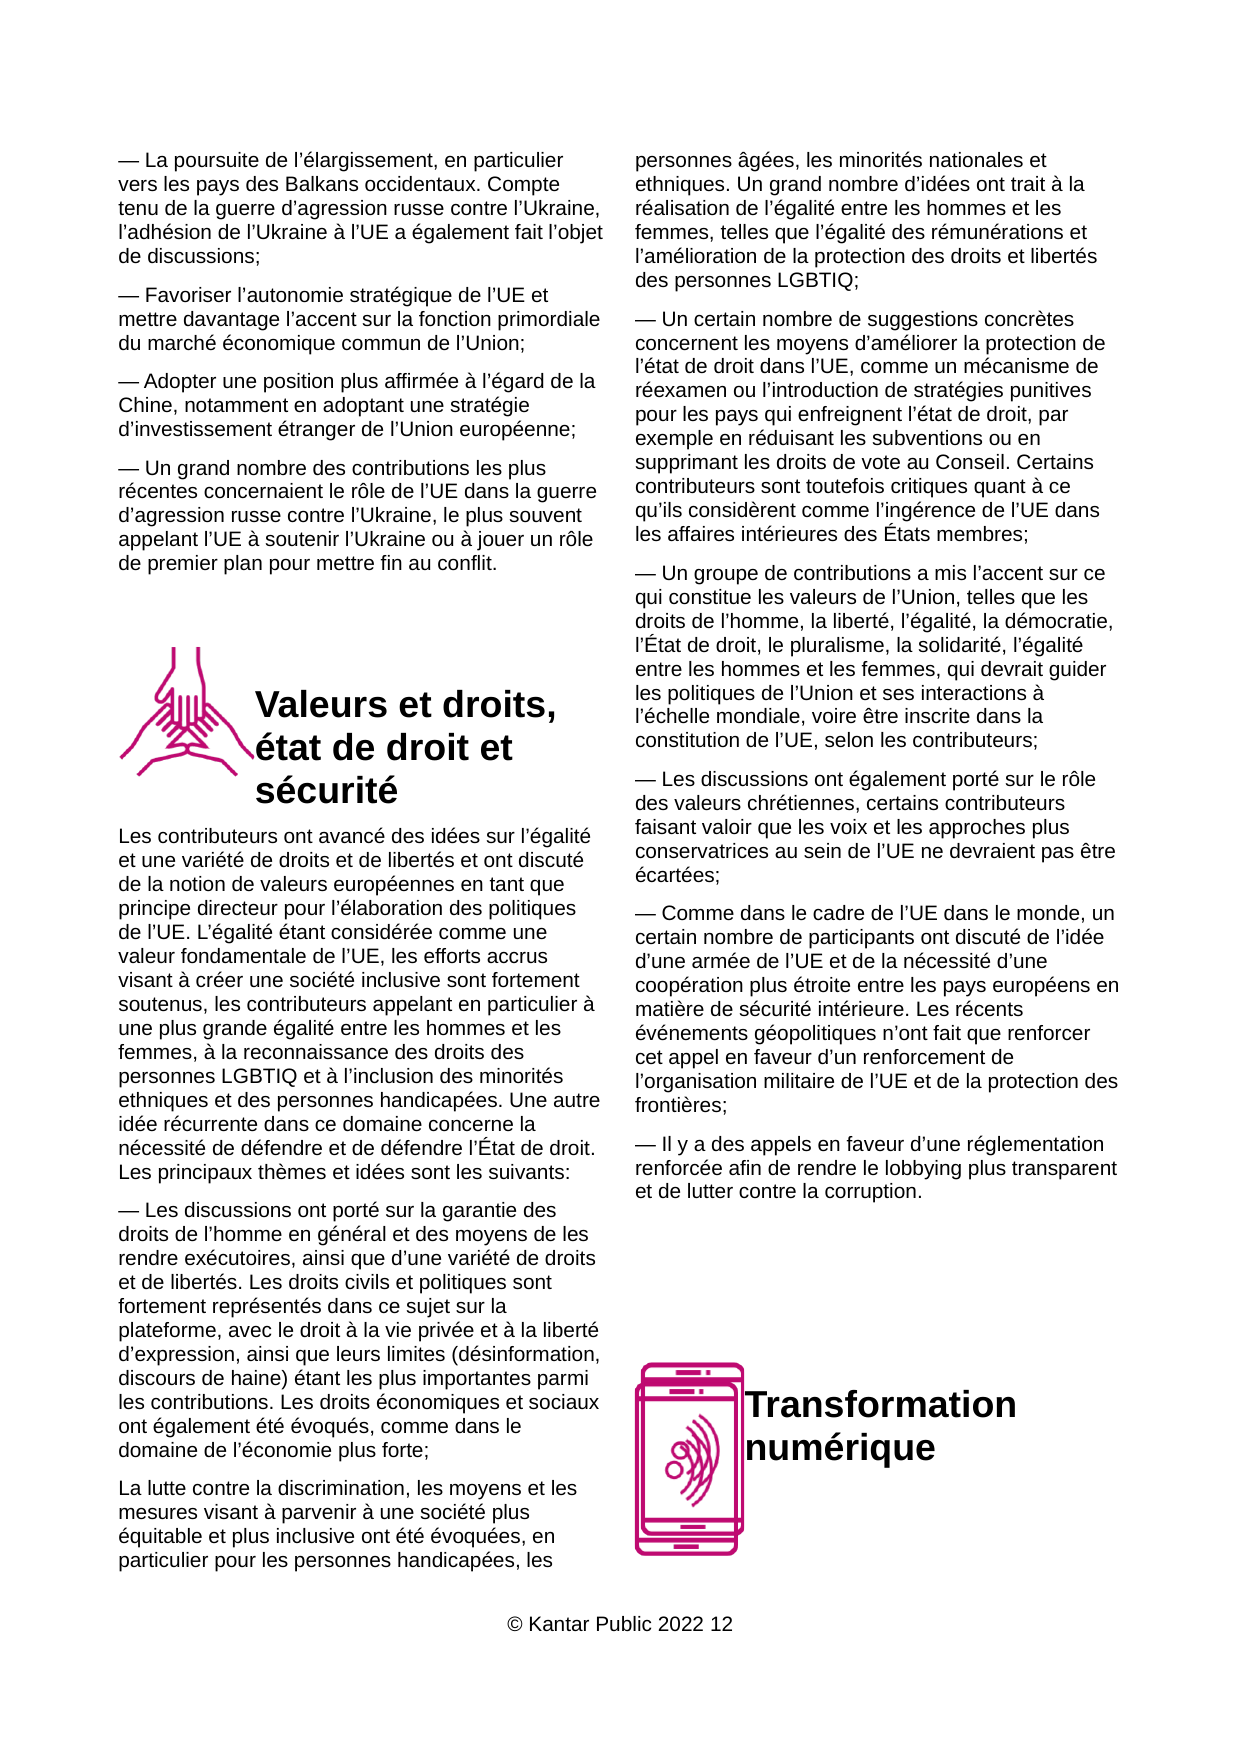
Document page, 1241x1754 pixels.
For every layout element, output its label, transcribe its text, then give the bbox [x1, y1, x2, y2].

text — La poursuite de l’élargissement, en particulier vers les pays des Balkans occidentaux. Compte tenu de la guerre d’agression russe contre l’Ukraine, l’adhésion de l’Ukraine à l’UE a également fait l’objet de discussions; [118, 148, 605, 268]
text — Un grand nombre des contributions les plus récentes concernaient le rôle de l’UE dans la guerre d’agression russe contre l’Ukraine, le plus souvent appelant l’UE à soutenir l’Ukraine ou à jouer un rôle de premier plan pour mettre fin au conflit. [118, 455, 605, 575]
text La lutte contre la discrimination, les moyens et les mesures visant à parvenir à une société plus équitable et plus inclusive ont été évoquées, en particulier pour les personnes handicapées, les [118, 1476, 605, 1572]
text — Un groupe de contributions a mis l’accent sur ce qui constitue les valeurs de l’Union, telles que les droits de l’homme, la liberté, l’égalité, la démocratie, l’État de droit, le pluralisme, la solidarité, l’égalité entre les hommes et les femmes, qui devrait guider les politiques de l’Union et ses interactions à l’échelle mondiale, voire être inscrite dans la constitution de l’UE, selon les contributeurs; [635, 561, 1122, 752]
text — Favoriser l’autonomie stratégique de l’UE et mettre davantage l’accent sur la fonction primordiale du marché économique commun de l’Union; [118, 282, 605, 354]
picture [119, 646, 255, 777]
text personnes âgées, les minorités nationales et ethniques. Un grand nombre d’idées ont trait à la réalisation de l’égalité entre les hommes et les femmes, telles que l’égalité des rémunérations et l’amélioration de la protection des droits et libertés des personnes LGBTIQ; [635, 148, 1122, 292]
text — Il y a des appels en faveur d’une réglementation renforcée afin de rendre le lobbying plus transparent et de lutter contre la corruption. [635, 1131, 1122, 1203]
text — Les discussions ont porté sur la garantie des droits de l’homme en général et des moyens de les rendre exécutoires, ainsi que d’une variété de droits et de libertés. Les droits civils et politiques sont fortement représentés dans ce sujet sur la plateforme, avec le droit à la vie privée et à la liberté d’expression, ainsi que leurs limites (désinformation, discours de haine) étant les plus importantes parmi les contributions. Les droits économiques et sociaux ont également été évoqués, comme dans le domaine de l’économie plus forte; [118, 1198, 605, 1462]
text — Les discussions ont également porté sur le rôle des valeurs chrétiennes, certains contributeurs faisant valoir que les voix et les approches plus conservatrices au sein de l’UE ne devraient pas être écartées; [635, 767, 1122, 887]
text Les contributeurs ont avancé des idées sur l’égalité et une variété de droits et de libertés et ont discuté de la notion de valeurs européennes en tant que principe directeur pour l’élaboration des politiques de l’UE. L’égalité étant considérée comme une valeur fondamentale de l’UE, les efforts accrus visant à créer une société inclusive sont fortement soutenus, les contributeurs appelant en particulier à une plus grande égalité entre les hommes et les femmes, à la reconnaissance des droits des personnes LGBTIQ et à l’inclusion des minorités ethniques et des personnes handicapées. Une autre idée récurrente dans ce domaine concerne la nécessité de défendre et de défendre l’État de droit. Les principaux thèmes et idées sont les suivants: [118, 824, 605, 1183]
subtitle Transformation numérique [745, 1382, 1122, 1468]
picture [634, 1362, 745, 1556]
subtitle Valeurs et droits, état de droit et sécurité [118, 682, 605, 812]
text — Comme dans le cadre de l’UE dans le monde, un certain nombre de participants ont discuté de l’idée d’une armée de l’UE et de la nécessité d’une coopération plus étroite entre les pays européens en matière de sécurité intérieure. Les récents événements géopolitiques n’ont fait que renforcer cet appel en faveur d’un renforcement de l’organisation militaire de l’UE et de la protection des frontières; [635, 901, 1122, 1117]
text — Adopter une position plus affirmée à l’égard de la Chine, notamment en adoptant une stratégie d’investissement étranger de l’Union européenne; [118, 369, 605, 441]
text — Un certain nombre de suggestions concrètes concernent les moyens d’améliorer la protection de l’état de droit dans l’UE, comme un mécanisme de réexamen ou l’introduction de stratégies punitives pour les pays qui enfreignent l’état de droit, par exemple en réduisant les subventions ou en supprimant les droits de vote au Conseil. Certains contributeurs sont toutefois critiques quant à ce qu’ils considèrent comme l’ingérence de l’UE dans les affaires intérieures des États membres; [635, 306, 1122, 546]
